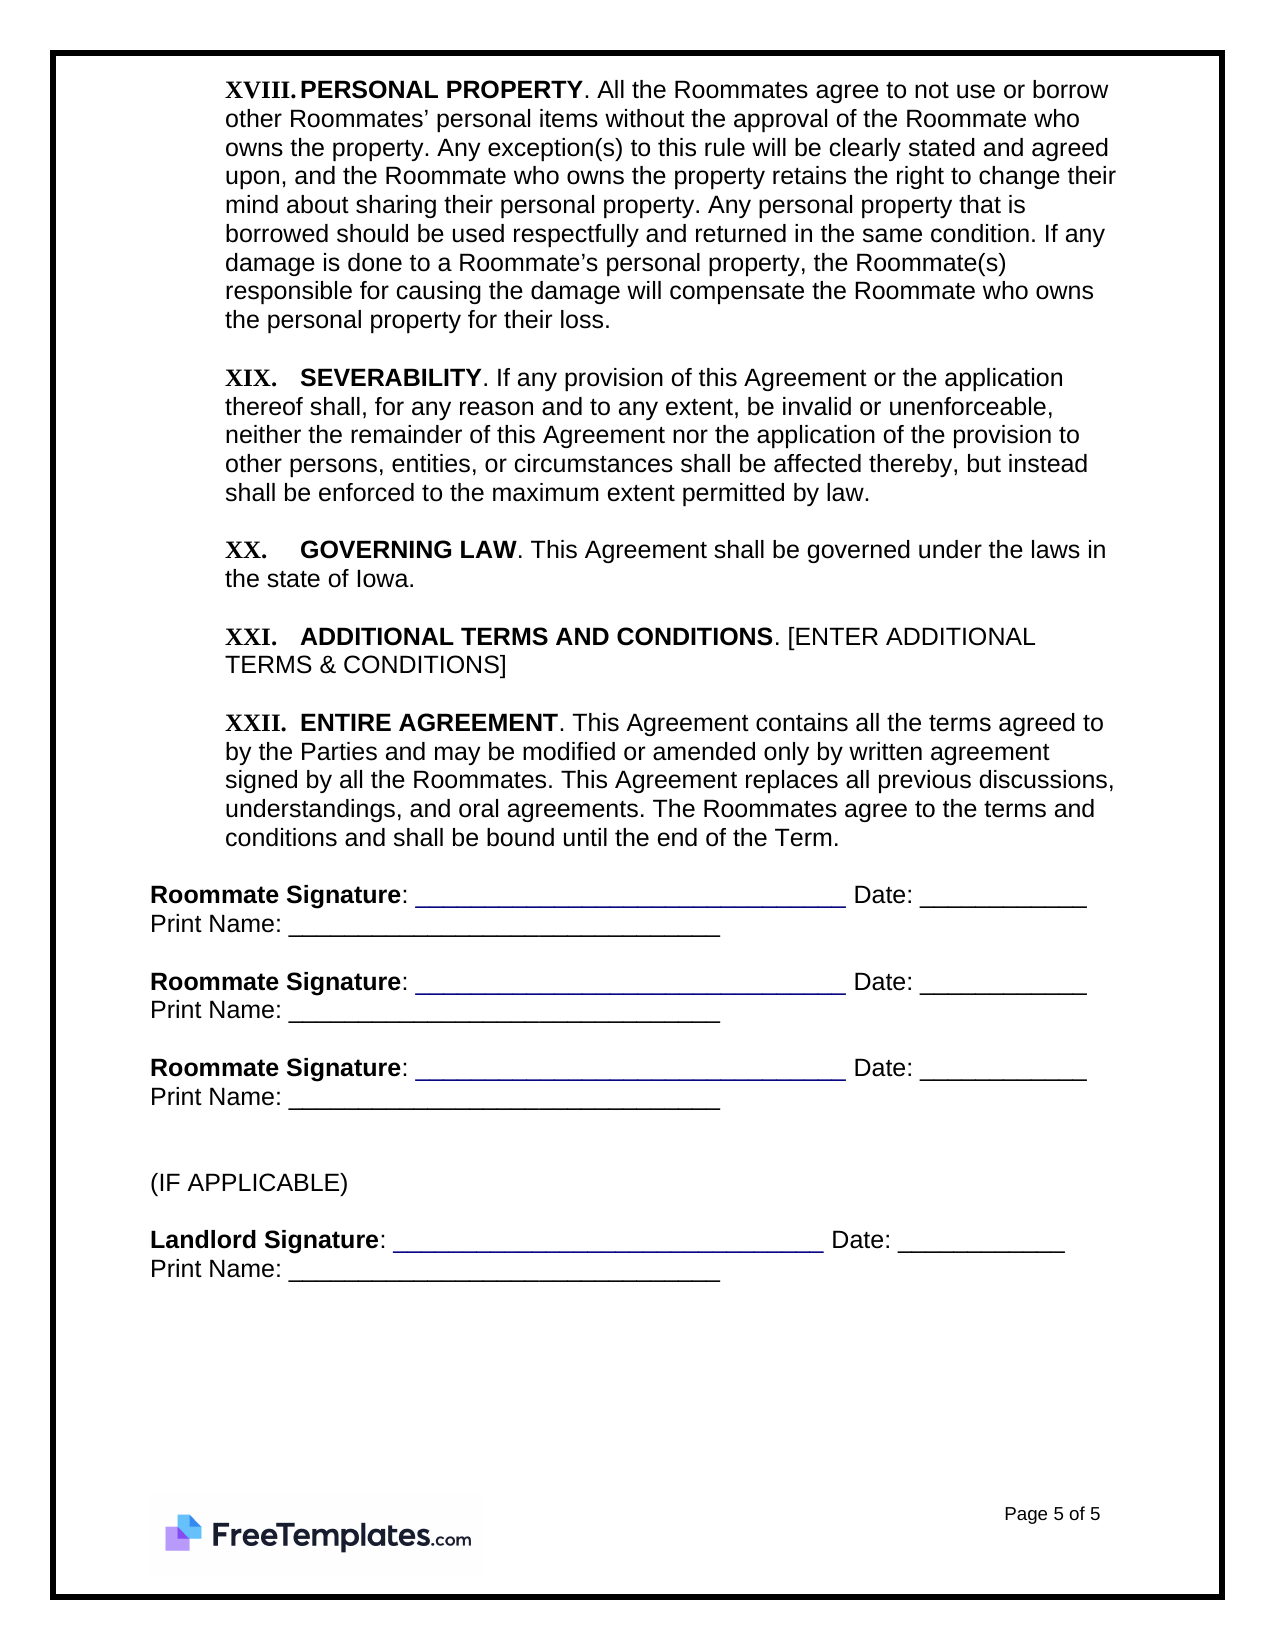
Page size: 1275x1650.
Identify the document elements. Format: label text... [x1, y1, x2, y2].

subtitle Print Name: _______________________________ [150, 1082, 1125, 1111]
subtitle Print Name: _______________________________ [150, 909, 1125, 938]
subtitle (IF APPLICABLE) [150, 1168, 1125, 1197]
list ADDITIONAL TERMS AND CONDITIONS. [ENTER ADDITIONAL TERMS & CONDITIONS] [225, 622, 1125, 679]
subtitle Landlord Signature: _______________________________ Date: ____________ [150, 1226, 1125, 1254]
subtitle Roommate Signature: _______________________________ Date: ____________ [150, 967, 1125, 996]
list SEVERABILITY. If any provision of this Agreement or the application thereof shall, for any reason and to any extent, be invalid or unenforceable, neither the remainder of this Agreement nor the application of the provision to other persons, entities, or circumstances shall be affected thereby, but instead shall be enforced to the maximum extent permitted by law. [225, 363, 1125, 506]
list GOVERNING LAW. This Agreement shall be governed under the laws in the state of Iowa. [225, 535, 1125, 593]
text Print Name: _______________________________ [150, 1254, 1125, 1283]
list ENTIRE AGREEMENT. This Agreement contains all the terms agreed to by the Parties and may be modified or amended only by written agreement signed by all the Roommates. This Agreement replaces all previous discussions, understandings, and oral agreements. The Roommates agree to the terms and conditions and shall be bound until the end of the Term. [225, 708, 1125, 852]
subtitle Roommate Signature: _______________________________ Date: ____________ [150, 1053, 1125, 1082]
subtitle Print Name: _______________________________ [150, 996, 1125, 1024]
list PERSONAL PROPERTY. All the Roommates agree to not use or borrow other Roommates’ personal items without the approval of the Roommate who owns the property. Any exception(s) to this rule will be clearly stated and agreed upon, and the Roommate who owns the property retains the right to change their mind about sharing their personal property. Any personal property that is borrowed should be used respectfully and returned in the same condition. If any damage is done to a Roommate’s personal property, the Roommate(s) responsible for causing the damage will compensate the Roommate who owns the personal property for their loss. [225, 75, 1125, 334]
subtitle Roommate Signature: _______________________________ Date: ____________ [150, 881, 1125, 909]
